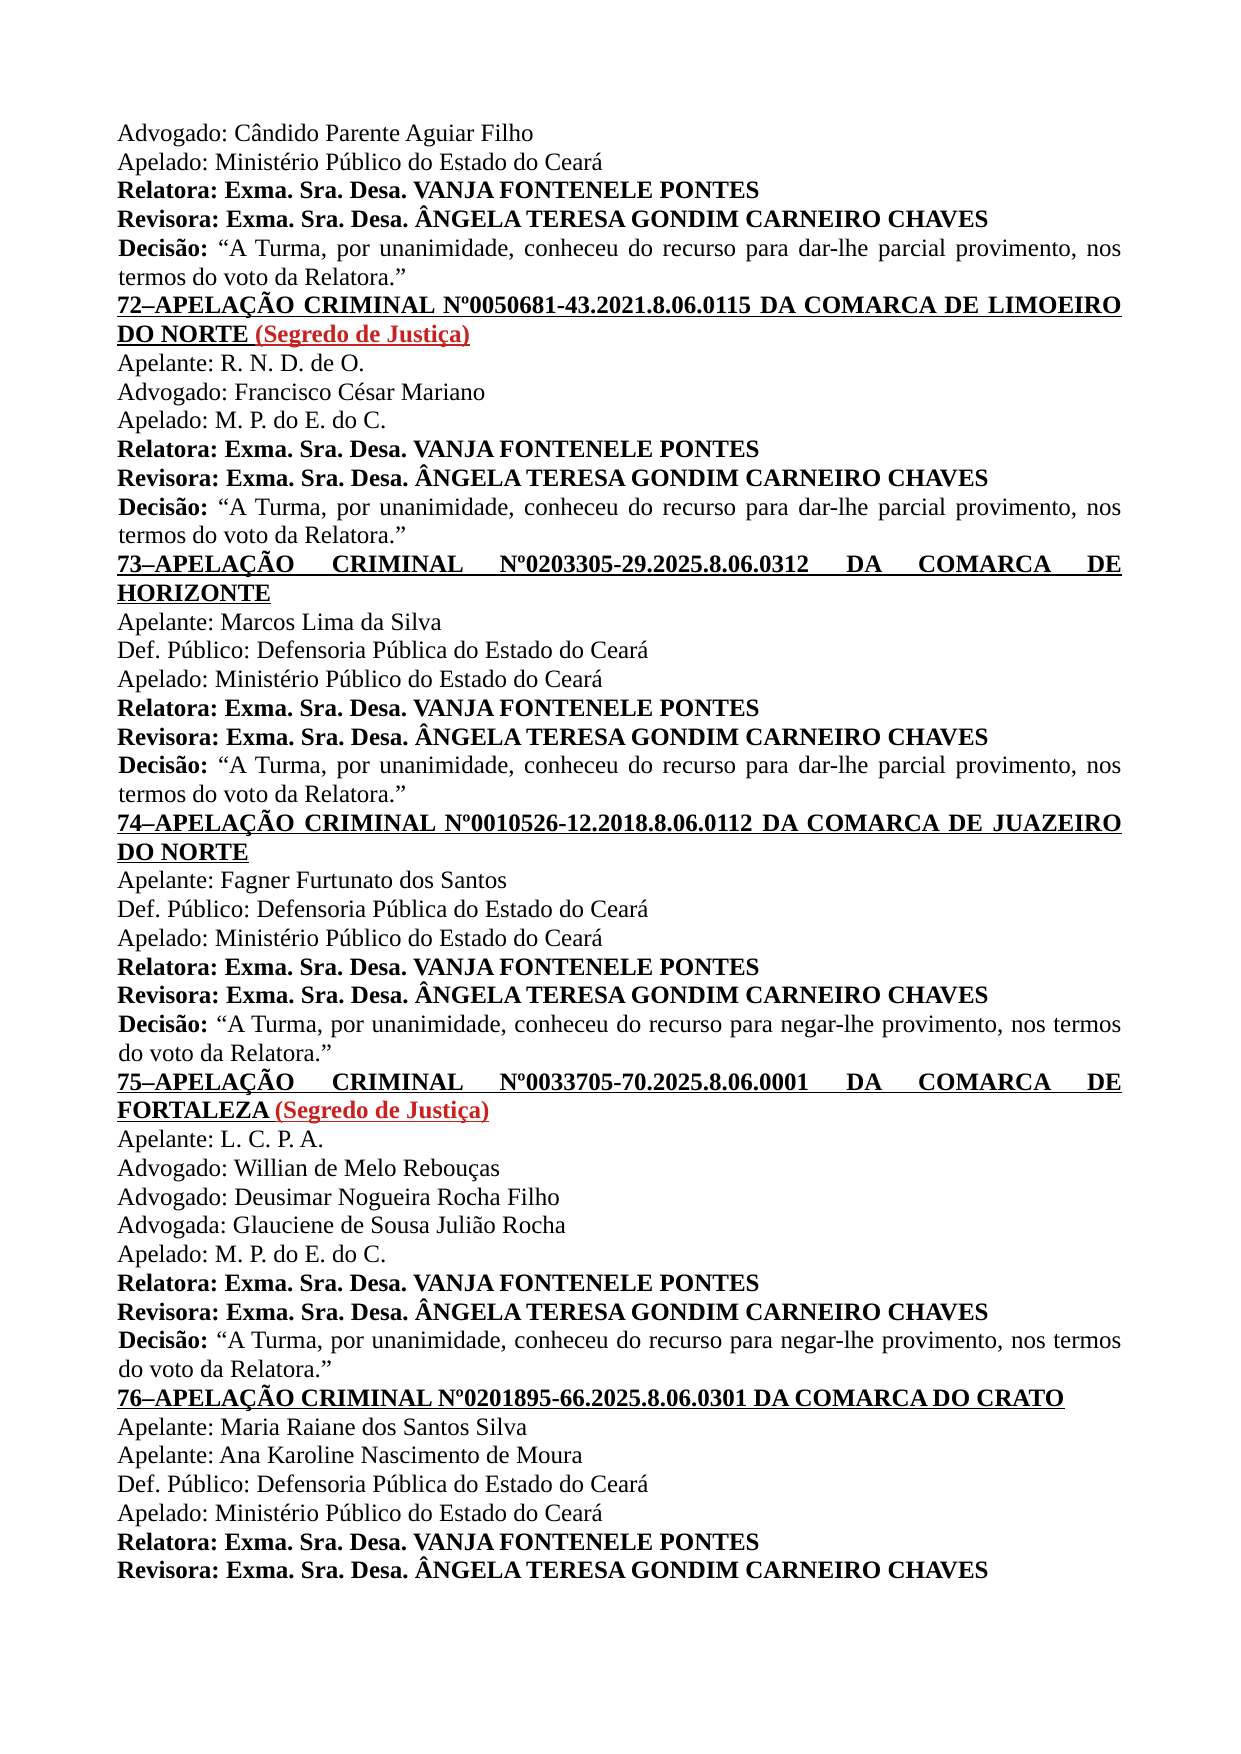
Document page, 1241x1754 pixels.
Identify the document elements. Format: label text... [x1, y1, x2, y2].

text 76–APELAÇÃO CRIMINAL Nº0201895-66.2025.8.06.0301 DA COMARCA DO CRATO [117, 1383, 1122, 1412]
text 74–APELAÇÃO CRIMINAL Nº0010526-12.2018.8.06.0112 DA COMARCA DE JUAZEIRO [117, 808, 1122, 833]
text Revisora: Exma. Sra. Desa. ÂNGELA TERESA GONDIM CARNEIRO CHAVES [117, 981, 1122, 1009]
text Relatora: Exma. Sra. Desa. VANJA FONTENELE PONTES [117, 434, 1122, 463]
text Apelado: Ministério Público do Estado do Ceará [117, 147, 1122, 176]
text Relatora: Exma. Sra. Desa. VANJA FONTENELE PONTES [117, 693, 1122, 722]
text Apelado: Ministério Público do Estado do Ceará [117, 664, 1122, 693]
text Revisora: Exma. Sra. Desa. ÂNGELA TERESA GONDIM CARNEIRO CHAVES [117, 463, 1122, 492]
text Relatora: Exma. Sra. Desa. VANJA FONTENELE PONTES [117, 176, 1122, 204]
text 73–APELAÇÃO CRIMINAL Nº0203305-29.2025.8.06.0312 DA COMARCA DE [117, 549, 1122, 574]
text 75–APELAÇÃO CRIMINAL Nº0033705-70.2025.8.06.0001 DA COMARCA DE [117, 1067, 1122, 1092]
text Advogada: Glauciene de Sousa Julião Rocha [117, 1211, 1122, 1239]
text Apelado: M. P. do E. do C. [117, 406, 1122, 434]
text Def. Público: Defensoria Pública do Estado do Ceará [117, 636, 1122, 664]
text Advogado: Cândido Parente Aguiar Filho [117, 118, 1122, 147]
text Apelado: Ministério Público do Estado do Ceará [117, 923, 1122, 952]
text Revisora: Exma. Sra. Desa. ÂNGELA TERESA GONDIM CARNEIRO CHAVES [117, 1556, 1122, 1584]
text Advogado: Francisco César Mariano [117, 377, 1122, 406]
text Advogado: Deusimar Nogueira Rocha Filho [117, 1182, 1122, 1211]
text Relatora: Exma. Sra. Desa. VANJA FONTENELE PONTES [117, 1527, 1122, 1556]
text Apelante: Ana Karoline Nascimento de Moura [117, 1441, 1122, 1469]
text Def. Público: Defensoria Pública do Estado do Ceará [117, 894, 1122, 923]
text 72–APELAÇÃO CRIMINAL Nº0050681-43.2021.8.06.0115 DA COMARCA DE LIMOEIRO [117, 291, 1122, 316]
text Apelado: M. P. do E. do C. [117, 1239, 1122, 1268]
text DO NORTE (Segredo de Justiça) [117, 317, 1122, 348]
text Apelante: Fagner Furtunato dos Santos [117, 866, 1122, 894]
text Revisora: Exma. Sra. Desa. ÂNGELA TERESA GONDIM CARNEIRO CHAVES [117, 204, 1122, 233]
text Apelante: L. C. P. A. [117, 1124, 1122, 1153]
text Relatora: Exma. Sra. Desa. VANJA FONTENELE PONTES [117, 1268, 1122, 1297]
text HORIZONTE [117, 576, 1122, 607]
text Decisão: “A Turma, por unanimidade, conheceu do recurso para negar-lhe provimento, nos termos do voto da Relatora.” [118, 1326, 1122, 1383]
text Apelante: Marcos Lima da Silva [117, 607, 1122, 636]
text Decisão: “A Turma, por unanimidade, conheceu do recurso para dar-lhe parcial provimento, nos termos do voto da Relatora.” [118, 751, 1122, 808]
text Apelante: R. N. D. de O. [117, 348, 1122, 377]
text Def. Público: Defensoria Pública do Estado do Ceará [117, 1469, 1122, 1498]
text Decisão: “A Turma, por unanimidade, conheceu do recurso para dar-lhe parcial provimento, nos termos do voto da Relatora.” [118, 233, 1122, 291]
text Relatora: Exma. Sra. Desa. VANJA FONTENELE PONTES [117, 952, 1122, 981]
text FORTALEZA (Segredo de Justiça) [117, 1093, 1122, 1124]
text Decisão: “A Turma, por unanimidade, conheceu do recurso para dar-lhe parcial provimento, nos termos do voto da Relatora.” [118, 492, 1122, 549]
text DO NORTE [117, 834, 1122, 866]
text Apelado: Ministério Público do Estado do Ceará [117, 1498, 1122, 1527]
text Revisora: Exma. Sra. Desa. ÂNGELA TERESA GONDIM CARNEIRO CHAVES [117, 722, 1122, 751]
text Apelante: Maria Raiane dos Santos Silva [117, 1412, 1122, 1441]
text Decisão: “A Turma, por unanimidade, conheceu do recurso para negar-lhe provimento, nos termos do voto da Relatora.” [118, 1009, 1122, 1067]
text Advogado: Willian de Melo Rebouças [117, 1153, 1122, 1182]
text Revisora: Exma. Sra. Desa. ÂNGELA TERESA GONDIM CARNEIRO CHAVES [117, 1297, 1122, 1326]
